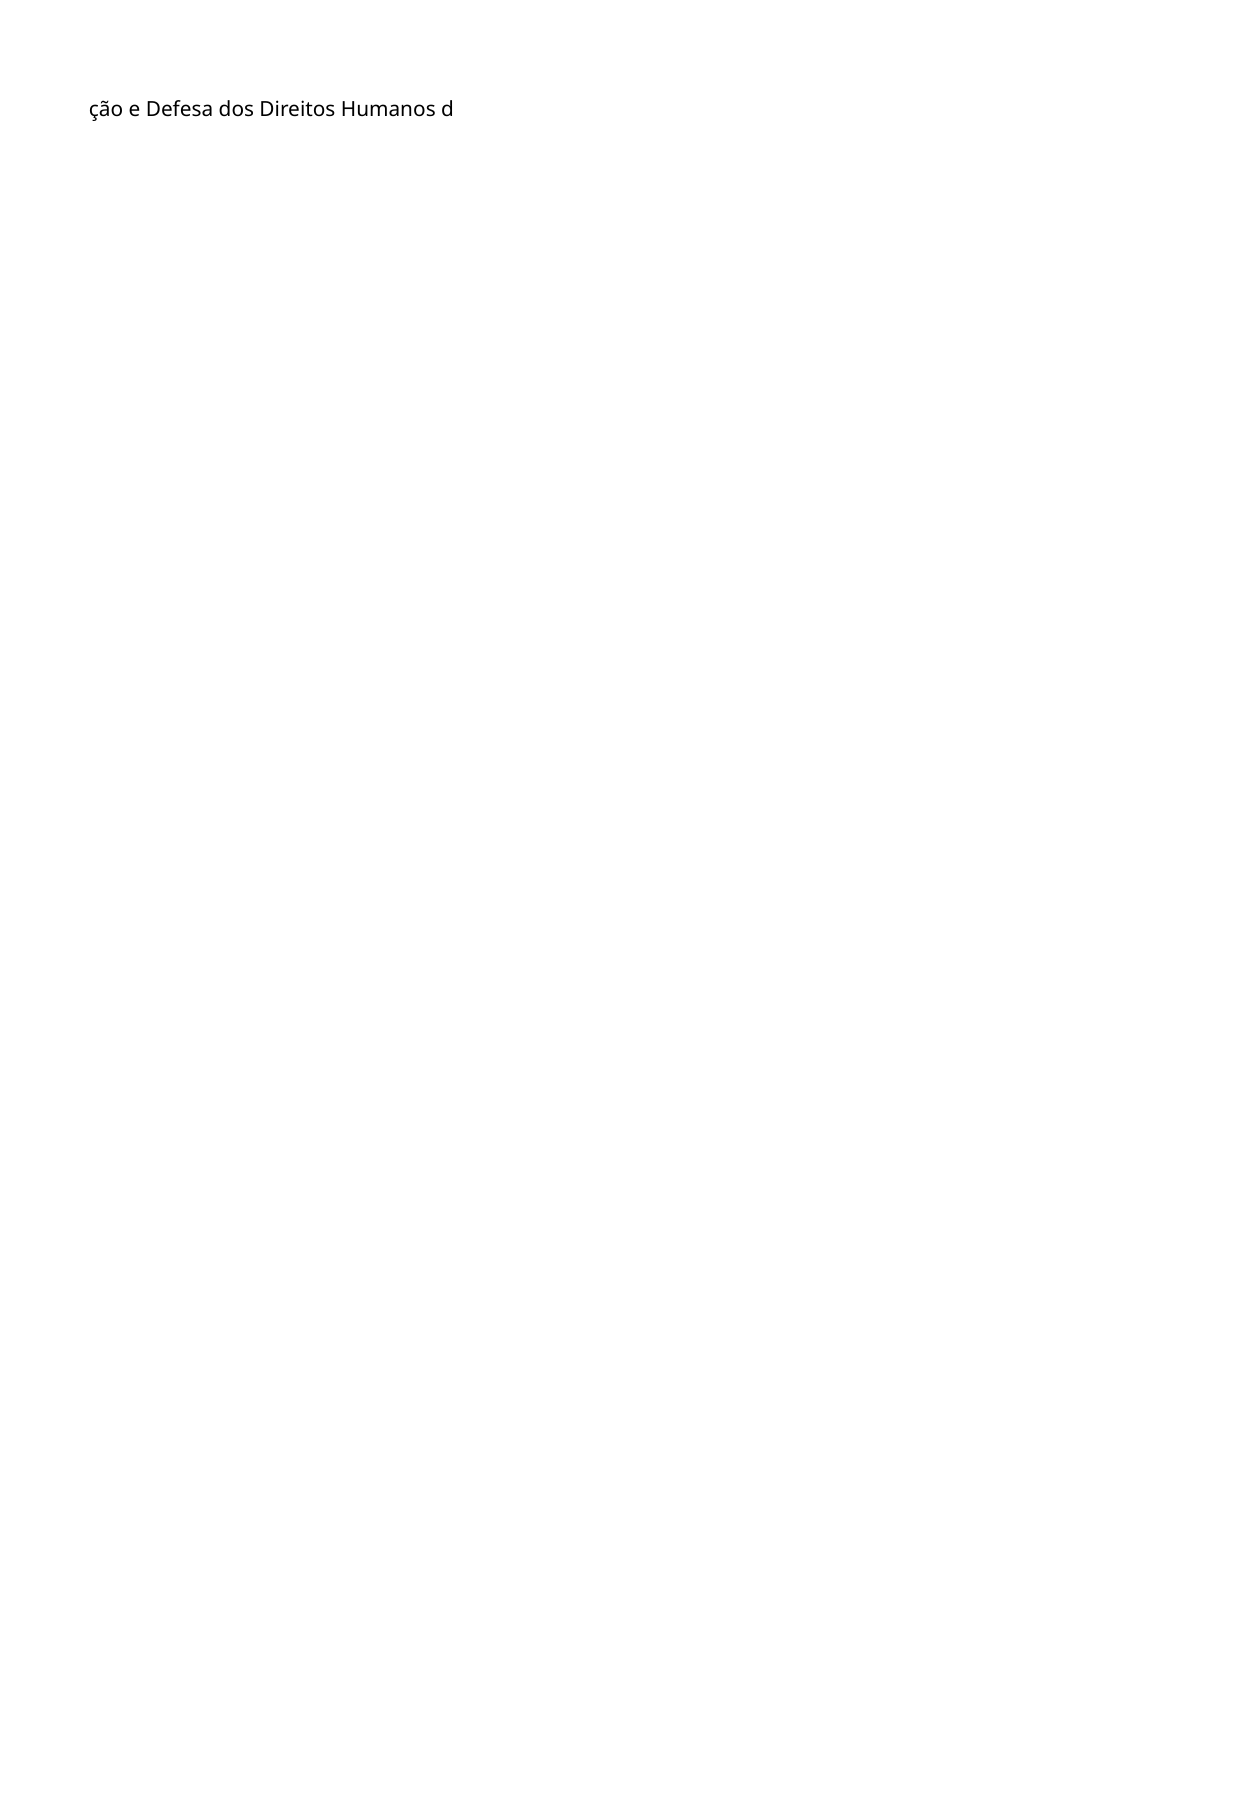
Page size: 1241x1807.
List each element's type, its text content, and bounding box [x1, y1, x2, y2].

text ção e Defesa dos Direitos Humanos d [89, 94, 1158, 122]
